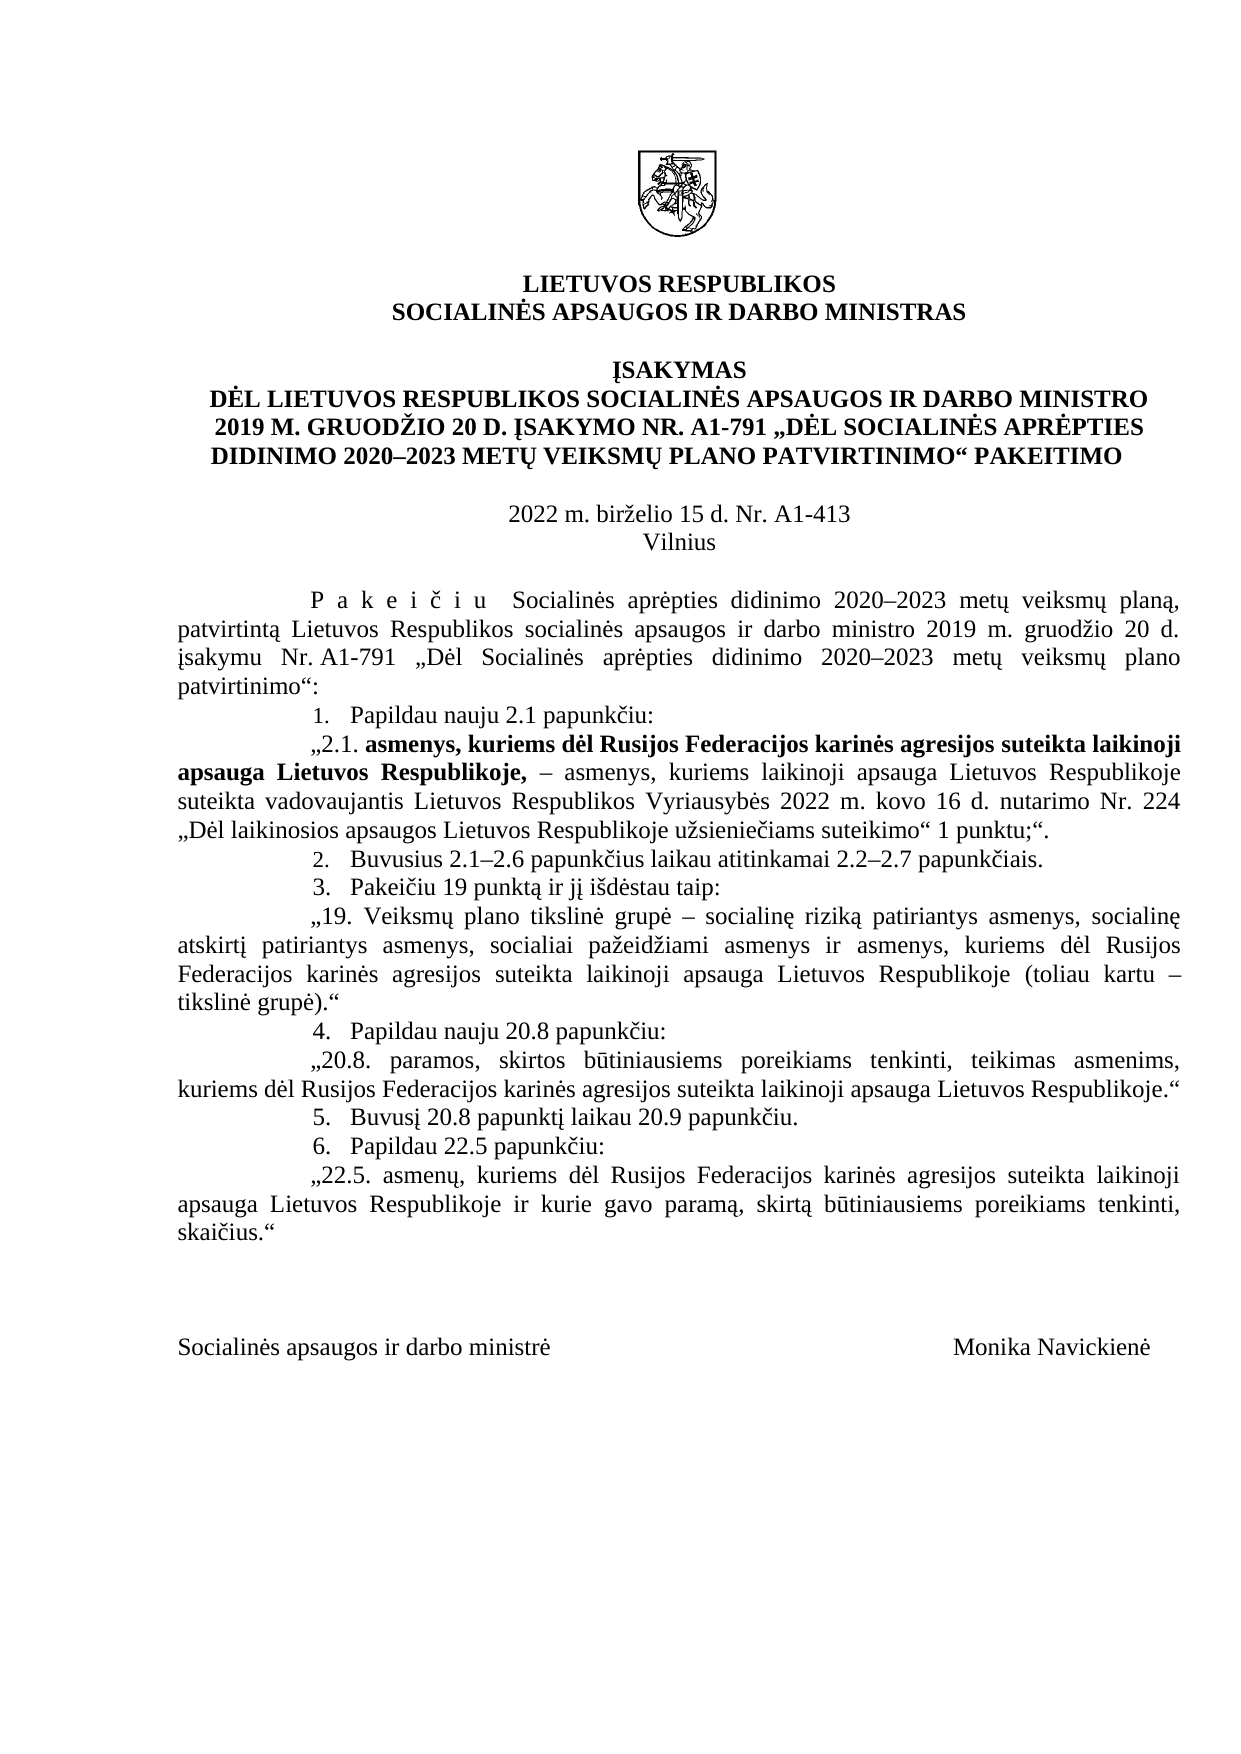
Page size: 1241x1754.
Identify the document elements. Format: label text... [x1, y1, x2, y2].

text „20.8. paramos, skirtos būtiniausiems poreikiams tenkinti, teikimas asmenims, kuriems dėl Rusijos Federacijos karinės agresijos suteikta laikinoji apsauga Lietuvos Respublikoje.“ [177, 1045, 1181, 1102]
text „22.5. asmenų, kuriems dėl Rusijos Federacijos karinės agresijos suteikta laikinoji apsauga Lietuvos Respublikoje ir kurie gavo paramą, skirtą būtiniausiems poreikiams tenkinti, skaičius.“ [177, 1160, 1181, 1246]
text „19. Veiksmų plano tikslinė grupė – socialinę riziką patiriantys asmenys, socialinę atskirtį patiriantys asmenys, socialiai pažeidžiami asmenys ir asmenys, kuriems dėl Rusijos Federacijos karinės agresijos suteikta laikinoji apsauga Lietuvos Respublikoje (toliau kartu – tikslinė grupė).“ [177, 901, 1181, 1016]
text Socialinės apsaugos ir darbo ministrė Monika Navickienė [177, 1332, 1181, 1361]
text LIETUVOS RESPUBLIKOS [177, 269, 1181, 297]
text 3. Pakeičiu 19 punktą ir jį išdėstau taip: [312, 872, 1181, 901]
text ĮSAKYMAS [177, 355, 1181, 384]
text 5. Buvusį 20.8 papunktį laikau 20.9 papunkčiu. [312, 1102, 1181, 1131]
text „2.1. asmenys, kuriems dėl Rusijos Federacijos karinės agresijos suteikta laikinoji apsauga Lietuvos Respublikoje, – asmenys, kuriems laikinoji apsauga Lietuvos Respublikoje suteikta vadovaujantis Lietuvos Respublikos Vyriausybės 2022 m. kovo 16 d. nutarimo Nr. 224 „Dėl laikinosios apsaugos Lietuvos Respublikoje užsieniečiams suteikimo“ 1 punktu;“. [177, 729, 1181, 844]
text 6. Papildau 22.5 papunkčiu: [312, 1131, 1181, 1160]
text DĖL LIETUVOS RESPUBLIKOS SOCIALINĖS APSAUGOS IR DARBO MINISTRO 2019 M. GRUODŽIO 20 D. ĮSAKYMO NR. A1-791 „DĖL SOCIALINĖS APRĖPTIES DIDINIMO 2020–2023 METŲ VEIKSMŲ PLANO PATVIRTINIMO“ PAKEITIMO [177, 384, 1181, 470]
text 4. Papildau nauju 20.8 papunkčiu: [312, 1016, 1181, 1045]
text Vilnius [177, 527, 1181, 556]
text 2022 m. birželio 15 d. Nr. A1-413 [177, 499, 1181, 527]
text 2. Buvusius 2.1–2.6 papunkčius laikau atitinkamai 2.2–2.7 papunkčiais. [312, 844, 1181, 872]
text P a k e i č i u Socialinės aprėpties didinimo 2020–2023 metų veiksmų planą, patvirtintą Lietuvos Respublikos socialinės apsaugos ir darbo ministro 2019 m. gruodžio 20 d. įsakymu Nr. A1-791 „Dėl Socialinės aprėpties didinimo 2020–2023 metų veiksmų plano patvirtinimo“: [177, 585, 1181, 700]
text SOCIALINĖS APSAUGOS IR DARBO MINISTRAS [177, 297, 1181, 326]
text 1. Papildau nauju 2.1 papunkčiu: [312, 700, 1181, 729]
